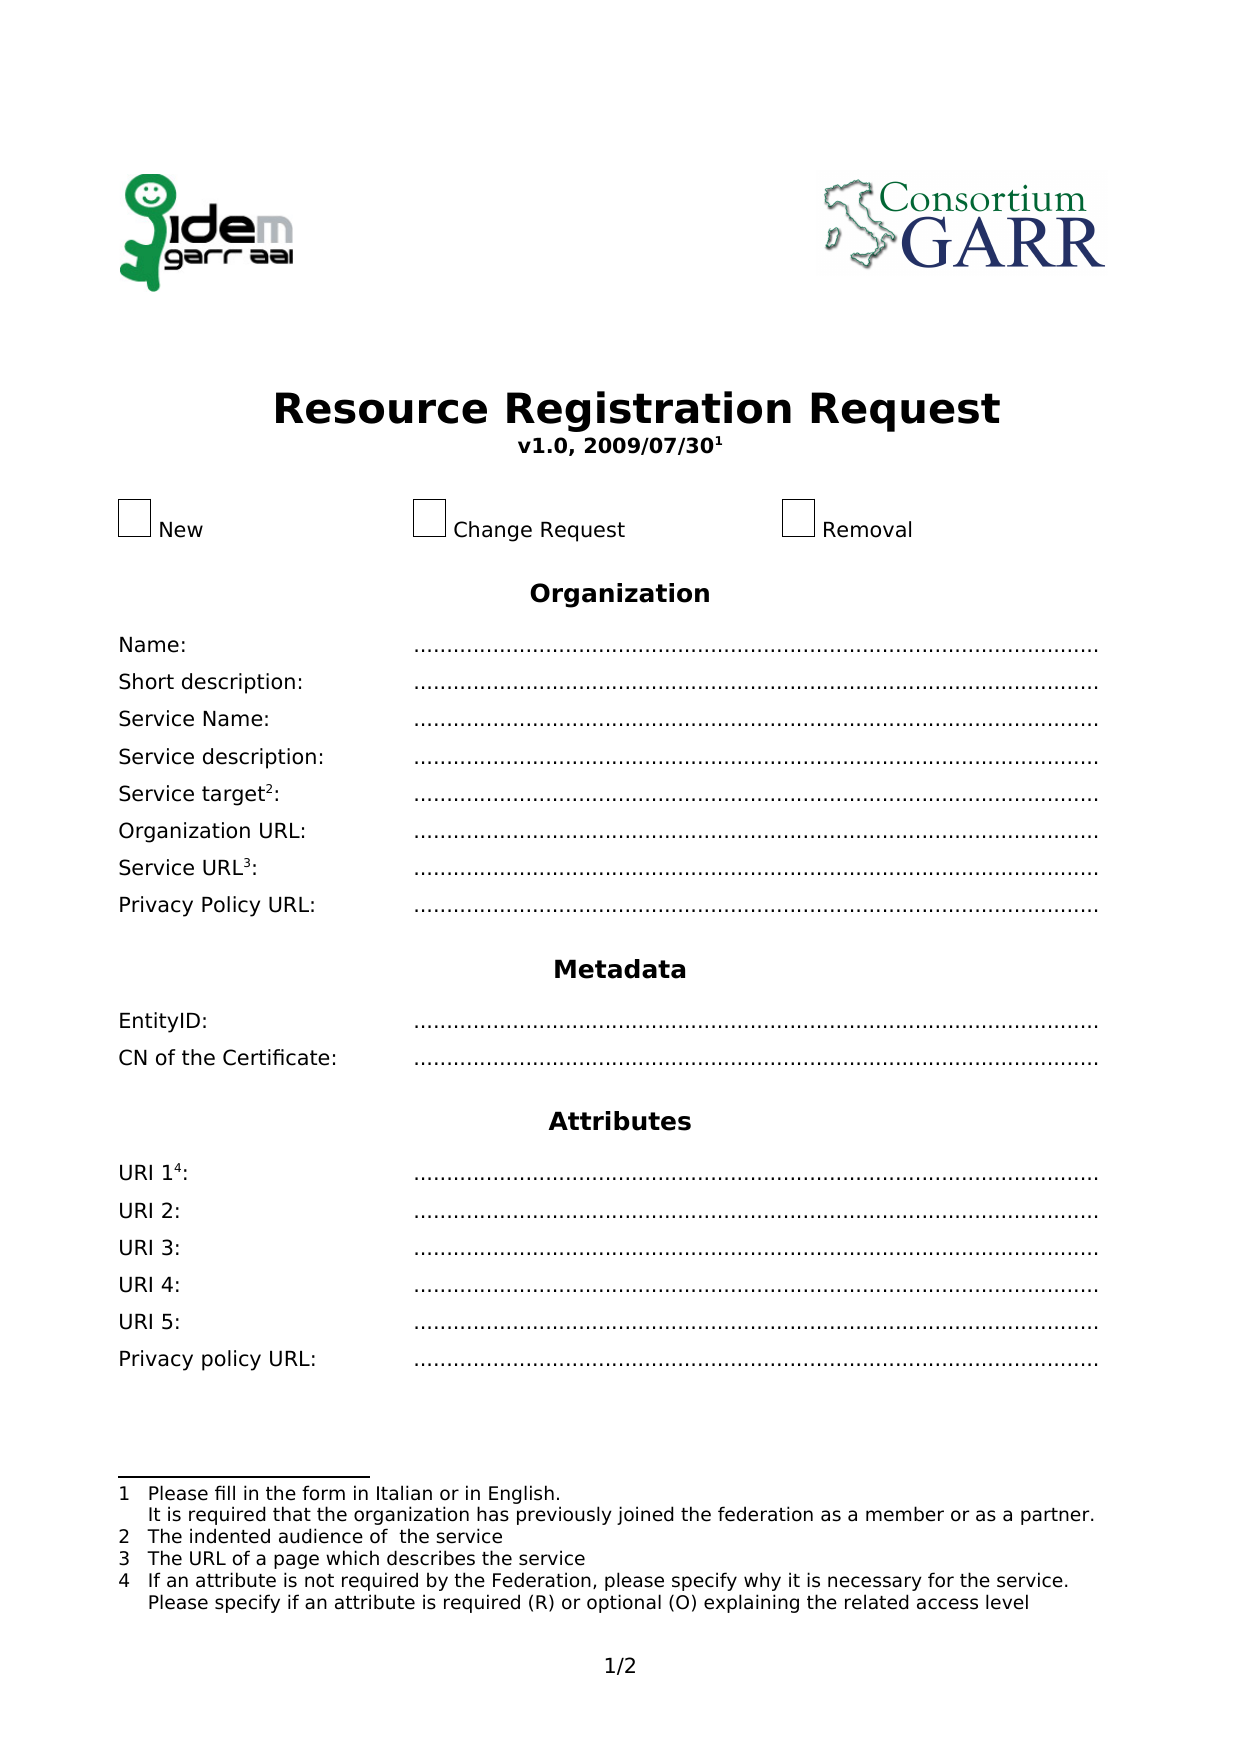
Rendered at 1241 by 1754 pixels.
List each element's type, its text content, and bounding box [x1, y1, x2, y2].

text URI 2: ........................................................................................................ [118, 1199, 1122, 1223]
text Resource Registration Request [118, 385, 1122, 434]
text URI 3: ........................................................................................................ [118, 1236, 1122, 1260]
subtitle Attributes [118, 1107, 1122, 1137]
text URI 5: ........................................................................................................ [118, 1310, 1122, 1334]
text URI 1: ........................................................................................................ [118, 1161, 1122, 1186]
text Service Name: ........................................................................................................ [118, 707, 1122, 732]
text Please fill in the form in Italian or in English. It is required that the organization has previously joined the federation as a member or as a partner. [118, 1483, 1122, 1526]
text v1.0, 2009/07/30 [118, 434, 1122, 458]
subtitle Metadata [118, 955, 1122, 984]
text Please specify if an attribute is required (R) or optional (O) explaining the related access level [118, 1592, 1122, 1614]
text URI 4: ........................................................................................................ [118, 1273, 1122, 1297]
text New Change Request Removal [118, 498, 1122, 542]
text Privacy Policy URL: ........................................................................................................ [118, 893, 1122, 918]
subtitle Organization [118, 579, 1122, 608]
text Name: ........................................................................................................ [118, 633, 1122, 657]
text CN of the Certificate: ........................................................................................................ [118, 1046, 1122, 1070]
text Organization URL: ........................................................................................................ [118, 819, 1122, 843]
text Service description: ........................................................................................................ [118, 745, 1122, 769]
text Privacy policy URL: ........................................................................................................ [118, 1347, 1122, 1372]
text Service target: ........................................................................................................ [118, 782, 1122, 806]
text Service URL: ........................................................................................................ [118, 856, 1122, 881]
text Short description: ........................................................................................................ [118, 670, 1122, 694]
text EntityID: ........................................................................................................ [118, 1009, 1122, 1033]
picture [816, 170, 1108, 276]
text If an attribute is not required by the Federation, please specify why it is necessary for the service. [118, 1570, 1122, 1592]
text The indented audience of the service [118, 1526, 1122, 1548]
text The URL of a page which describes the service [118, 1548, 1122, 1570]
